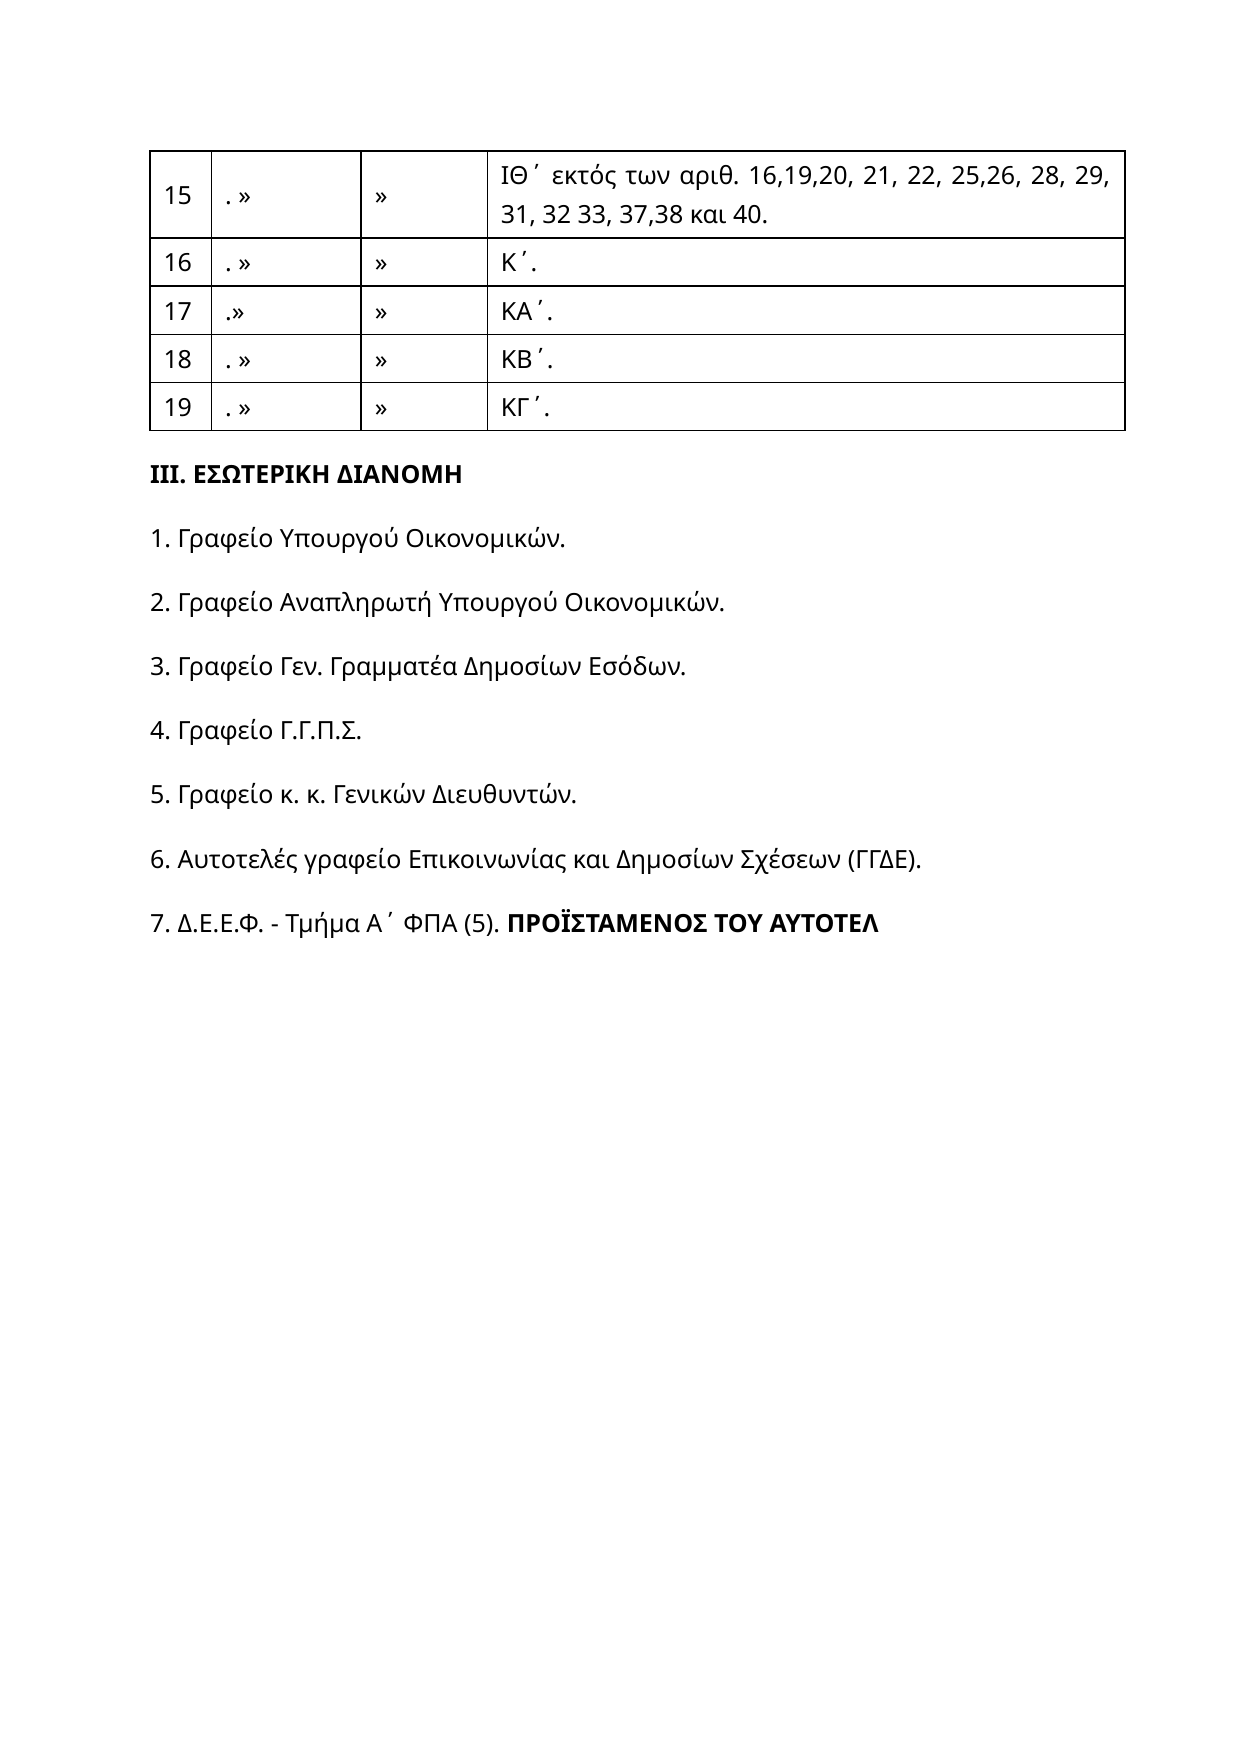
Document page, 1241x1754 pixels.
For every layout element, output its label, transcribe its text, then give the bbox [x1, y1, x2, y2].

table_cell » [362, 335, 487, 382]
text 3. Γραφείο Γεν. Γραμματέα Δημοσίων Εσόδων. [150, 649, 1090, 683]
table_cell . » [212, 152, 360, 237]
text 7. Δ.Ε.Ε.Φ. - Τμήμα Α΄ ΦΠΑ (5). ΠΡΟΪΣΤΑΜΕΝΟΣ ΤΟΥ ΑΥΤΟΤΕΛ [150, 906, 1090, 939]
table_cell Κ΄. [488, 239, 1124, 285]
table_cell ΚΒ΄. [488, 335, 1124, 382]
table_cell 17 [151, 287, 211, 333]
text ΙΙΙ. ΕΣΩΤΕΡΙΚΗ ΔΙΑΝΟΜΗ [150, 456, 1090, 490]
table_cell . » [212, 335, 360, 382]
table_cell 15 [151, 152, 211, 237]
table_cell . » [212, 239, 360, 285]
table_cell .» [212, 287, 360, 333]
text 5. Γραφείο κ. κ. Γενικών Διευθυντών. [150, 777, 1090, 811]
text 4. Γραφείο Γ.Γ.Π.Σ. [150, 713, 1090, 747]
table_cell 16 [151, 239, 211, 285]
table_cell » [362, 152, 487, 237]
table_cell 19 [151, 383, 211, 430]
table_cell » [362, 239, 487, 285]
table_cell . » [212, 383, 360, 430]
text 2. Γραφείο Αναπληρωτή Υπουργού Οικονομικών. [150, 585, 1090, 619]
text 6. Αυτοτελές γραφείο Επικοινωνίας και Δημοσίων Σχέσεων (ΓΓΔΕ). [150, 841, 1090, 875]
table_cell » [362, 383, 487, 430]
table_cell ΚΑ΄. [488, 287, 1124, 333]
table_cell ΚΓ΄. [488, 383, 1124, 430]
table_cell » [362, 287, 487, 333]
table_cell 18 [151, 335, 211, 382]
table_cell ΙΘ΄ εκτός των αριθ. 16,19,20, 21, 22, 25,26, 28, 29, 31, 32 33, 37,38 και 40. [488, 152, 1124, 237]
text 1. Γραφείο Υπουργού Οικονομικών. [150, 521, 1090, 554]
